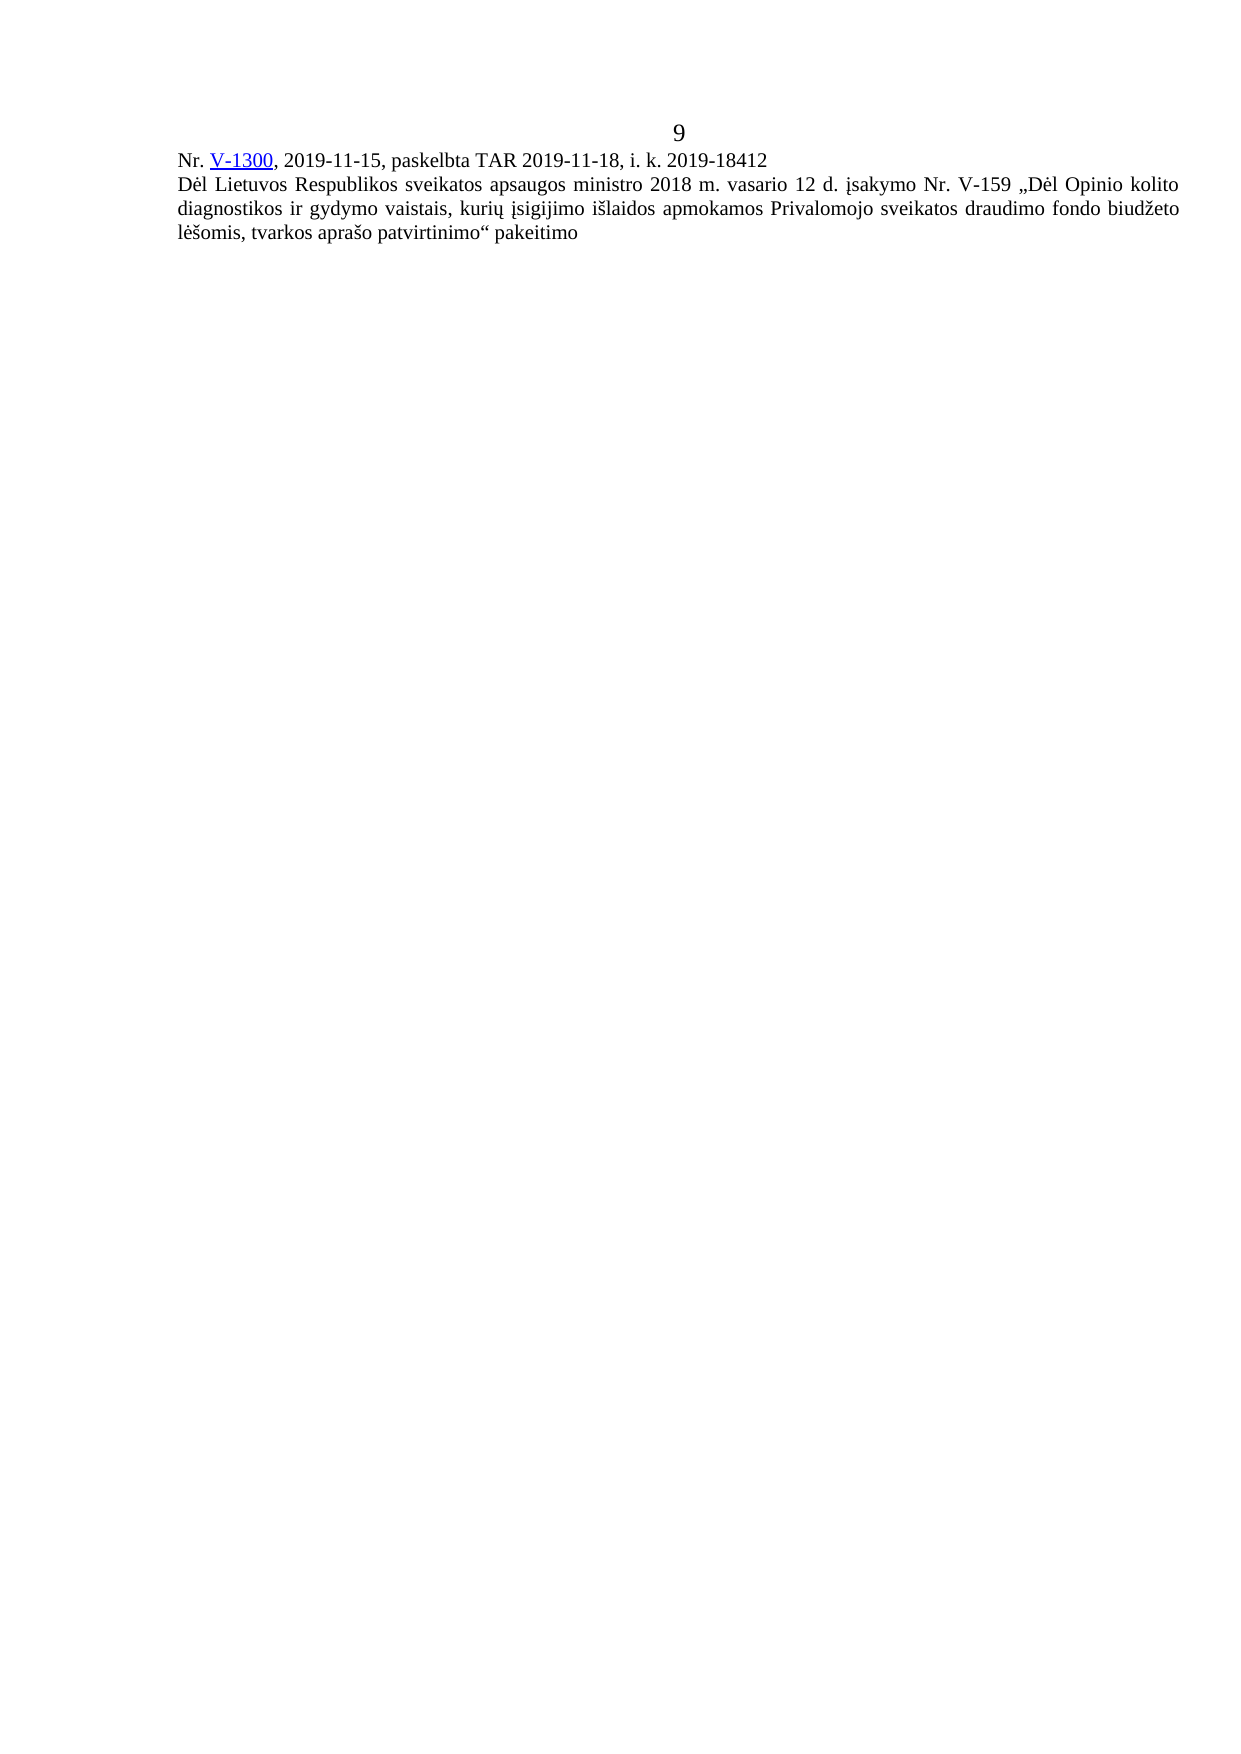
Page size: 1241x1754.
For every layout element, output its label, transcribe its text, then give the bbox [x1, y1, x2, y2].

text Dėl Lietuvos Respublikos sveikatos apsaugos ministro 2018 m. vasario 12 d. įsakymo Nr. V-159 „Dėl Opinio kolito diagnostikos ir gydymo vaistais, kurių įsigijimo išlaidos apmokamos Privalomojo sveikatos draudimo fondo biudžeto lėšomis, tvarkos aprašo patvirtinimo“ pakeitimo [177, 172, 1181, 244]
text Nr. V-1300, 2019-11-15, paskelbta TAR 2019-11-18, i. k. 2019-18412 [177, 148, 1181, 172]
